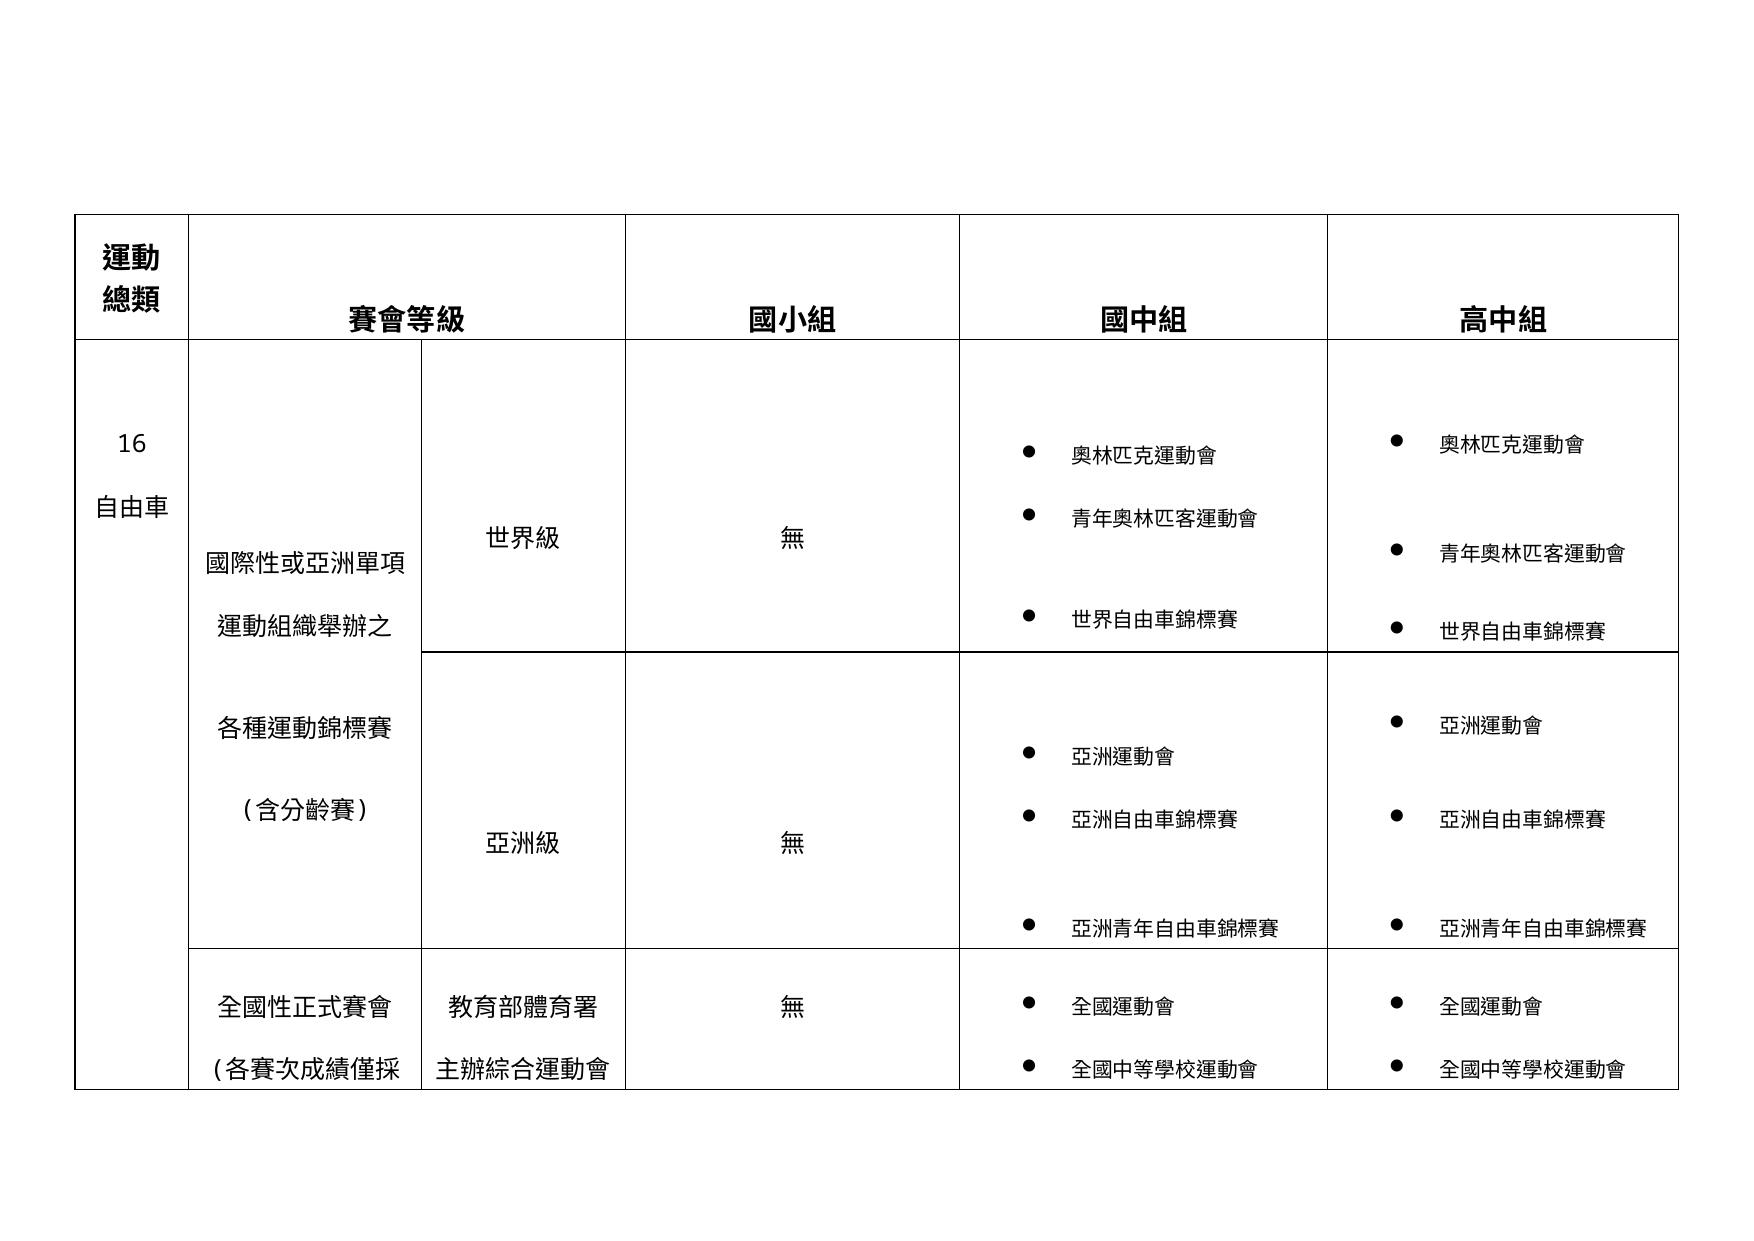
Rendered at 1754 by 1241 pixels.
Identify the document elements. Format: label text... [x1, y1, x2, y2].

table_cell 全國運動會 全國中等學校運動會 [960, 949, 1327, 1089]
table_cell 全國性正式賽會 (各賽次成績僅採 [189, 949, 421, 1089]
table_cell 全國運動會 全國中等學校運動會 [1328, 949, 1678, 1089]
table_header 國小組 [626, 215, 959, 339]
table_cell 世界級 [422, 340, 625, 651]
table_cell 教育部體育署 主辦綜合運動會 [422, 949, 625, 1089]
table_cell 亞洲運動會 亞洲自由車錦標賽 亞洲青年自由車錦標賽 [1328, 653, 1678, 948]
table_header 賽會等級 [189, 215, 625, 339]
table_cell 無 [626, 949, 959, 1089]
table_cell 奧林匹克運動會 青年奧林匹客運動會 世界自由車錦標賽 [1328, 340, 1678, 651]
table_cell 國際性或亞洲單項運動組織舉辦之 各種運動錦標賽 (含分齡賽) [189, 340, 421, 948]
table_cell 亞洲級 [422, 653, 625, 948]
table_cell 無 [626, 340, 959, 651]
table_header 國中組 [960, 215, 1327, 339]
table_cell 16 自由車 [76, 340, 188, 1089]
table_header 運動 總類 [76, 215, 188, 339]
table_cell 亞洲運動會 亞洲自由車錦標賽 亞洲青年自由車錦標賽 [960, 653, 1327, 948]
table_cell 奧林匹克運動會 青年奧林匹客運動會 世界自由車錦標賽 [960, 340, 1327, 651]
table_header 高中組 [1328, 215, 1678, 339]
table_cell 無 [626, 653, 959, 948]
